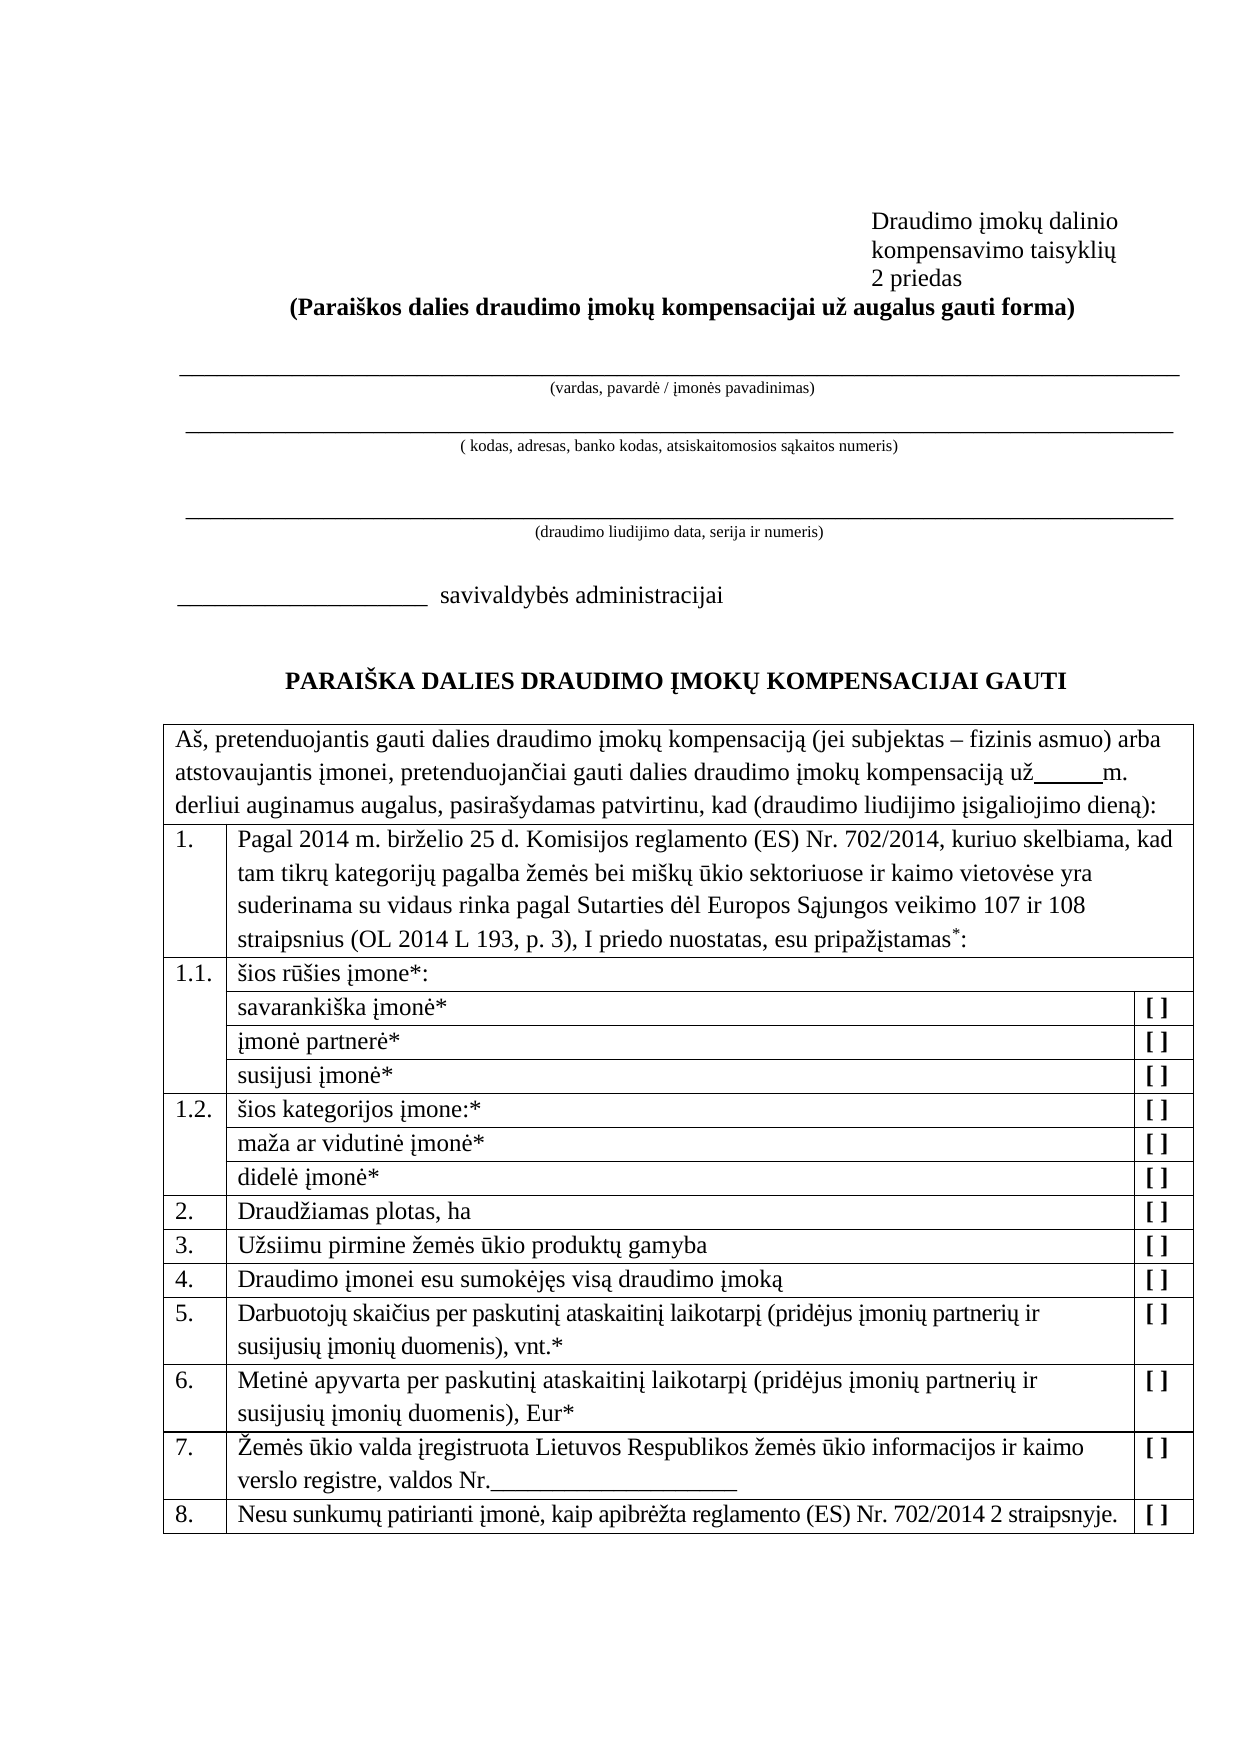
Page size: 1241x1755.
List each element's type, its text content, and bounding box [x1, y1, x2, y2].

table_cell savarankiška įmonė* [227, 992, 1134, 1025]
text (vardas, pavardė / įmonės pavadinimas) _______________________________________________________________________________ [177, 378, 1181, 436]
table_cell [ ] [1135, 1060, 1193, 1093]
table_cell maža ar vidutinė įmonė* [227, 1128, 1134, 1161]
table_cell [ ] [1135, 1365, 1193, 1431]
text (Paraiškos dalies draudimo įmokų kompensacijai už augalus gauti forma) [177, 292, 1181, 321]
text _______________________________________________________________________________ [177, 493, 1181, 522]
table_cell Darbuotojų skaičius per paskutinį ataskaitinį laikotarpį (pridėjus įmonių partnerių ir susijusių įmonių duomenis), vnt.* [227, 1298, 1134, 1364]
text ________________________________________________________________________________ [177, 350, 1181, 378]
table_cell Draudimo įmonei esu sumokėjęs visą draudimo įmoką [227, 1264, 1134, 1297]
table_cell [ ] [1135, 1162, 1193, 1195]
table_cell [ ] [1135, 1196, 1193, 1229]
table_cell 3. [164, 1230, 226, 1263]
text Draudimo įmokų dalinio [177, 206, 1181, 235]
table_cell Nesu sunkumų patirianti įmonė, kaip apibrėžta reglamento (ES) Nr. 702/2014 2 straipsnyje. [227, 1500, 1134, 1533]
text kompensavimo taisyklių [871, 235, 1223, 263]
table_cell [ ] [1135, 1264, 1193, 1297]
table_cell [ ] [1135, 1230, 1193, 1263]
table_cell [ ] [1135, 1500, 1193, 1533]
table_cell 2. [164, 1196, 226, 1229]
table_cell įmonė partnerė* [227, 1026, 1134, 1059]
table_cell Draudžiamas plotas, ha [227, 1196, 1134, 1229]
text 2 priedas [871, 263, 1198, 292]
table_cell [ ] [1135, 1433, 1193, 1498]
table_cell šios kategorijos įmone:* [227, 1094, 1134, 1127]
text PARAIŠKA DALIES DRAUDIMO ĮMOKŲ KOMPENSACIJAI GAUTI [177, 666, 1181, 695]
table_cell [ ] [1135, 992, 1193, 1025]
table_cell 4. [164, 1264, 226, 1297]
table_cell didelė įmonė* [227, 1162, 1134, 1195]
text (draudimo liudijimo data, serija ir numeris) [177, 522, 1181, 551]
table_cell Žemės ūkio valda įregistruota Lietuvos Respublikos žemės ūkio informacijos ir kaimo verslo registre, valdos Nr.____________________ [227, 1433, 1134, 1498]
table_cell Pagal 2014 m. birželio 25 d. Komisijos reglamento (ES) Nr. 702/2014, kuriuo skelbiama, kad tam tikrų kategorijų pagalba žemės bei miškų ūkio sektoriuose ir kaimo vietovėse yra suderinama su vidaus rinka pagal Sutarties dėl Europos Sąjungos veikimo 107 ir 108 straipsnius (OL 2014 L 193, p. 3), I priedo nuostatas, esu pripažįstamas*: [227, 825, 1193, 957]
table_cell Užsiimu pirmine žemės ūkio produktų gamyba [227, 1230, 1134, 1263]
text ( kodas, adresas, banko kodas, atsiskaitomosios sąkaitos numeris) [177, 436, 1181, 465]
table_cell šios rūšies įmone*: [227, 958, 1193, 991]
table_cell susijusi įmonė* [227, 1060, 1134, 1093]
table_cell Metinė apyvarta per paskutinį ataskaitinį laikotarpį (pridėjus įmonių partnerių ir susijusių įmonių duomenis), Eur* [227, 1365, 1134, 1431]
table_cell 8. [164, 1500, 226, 1533]
table_cell 6. [164, 1365, 226, 1431]
table_cell [ ] [1135, 1298, 1193, 1364]
table_cell [ ] [1135, 1128, 1193, 1161]
table_cell 1.1. [164, 958, 226, 1093]
text ____________________ savivaldybės administracijai [177, 580, 1181, 608]
table_cell 1.2. [164, 1094, 226, 1195]
table_cell [ ] [1135, 1026, 1193, 1059]
table_cell 5. [164, 1298, 226, 1364]
table_cell 7. [164, 1433, 226, 1498]
table_cell [ ] [1135, 1094, 1193, 1127]
table_cell 1. [164, 825, 226, 957]
table_header Aš, pretenduojantis gauti dalies draudimo įmokų kompensaciją (jei subjektas – fizinis asmuo) arba atstovaujantis įmonei, pretenduojančiai gauti dalies draudimo įmokų kompensaciją už m. derliui auginamus augalus, pasirašydamas patvirtinu, kad (draudimo liudijimo įsigaliojimo dieną): [164, 725, 1193, 823]
